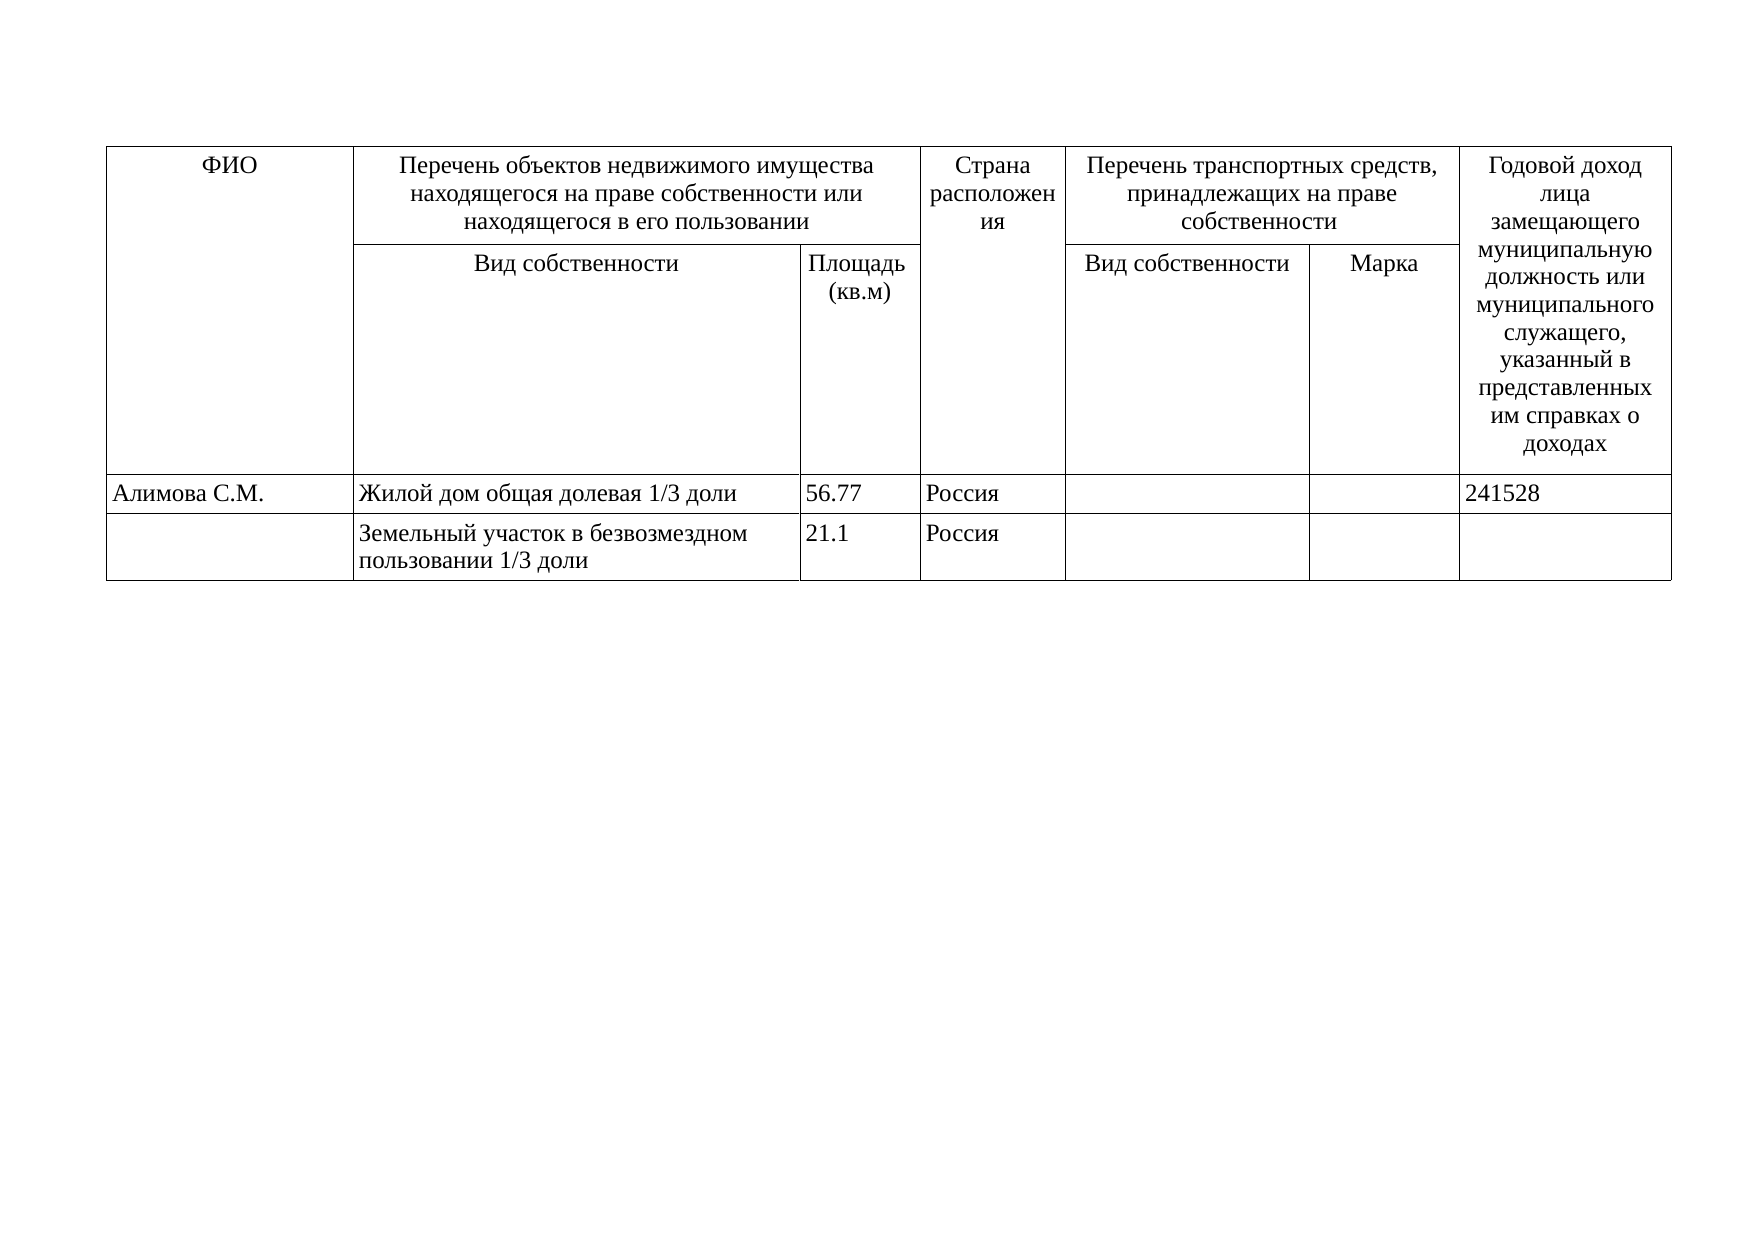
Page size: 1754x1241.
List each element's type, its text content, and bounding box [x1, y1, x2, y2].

table_cell [107, 514, 353, 580]
table_cell Земельный участок в безвозмездном пользовании 1/3 доли [354, 514, 799, 580]
table_cell 241528 [1460, 475, 1671, 513]
table_cell Вид собственности [354, 245, 799, 474]
table_cell [1066, 514, 1309, 580]
table_cell Площадь (кв.м) [801, 245, 920, 474]
table_cell [1310, 475, 1459, 513]
table_header Страна расположения [921, 147, 1065, 474]
table_header Перечень объектов недвижимого имущества находящегося на праве собственности или находящегося в его пользовании [354, 147, 920, 244]
table_cell Россия [921, 514, 1065, 580]
table_cell [1310, 514, 1459, 580]
table_cell Россия [921, 475, 1065, 513]
table_cell [1460, 514, 1671, 580]
table_cell [1066, 475, 1309, 513]
table_cell 56.77 [801, 475, 920, 513]
table_header Перечень транспортных средств, принадлежащих на праве собственности [1066, 147, 1459, 244]
table_cell Алимова С.М. [107, 475, 353, 513]
table_cell Жилой дом общая долевая 1/3 доли [354, 475, 799, 513]
table_cell Марка [1310, 245, 1459, 474]
table_cell Вид собственности [1066, 245, 1309, 474]
table_header Годовой доход лица замещающего муниципальную должность или муниципального служащего, указанный в представленных им справках о доходах [1460, 147, 1671, 474]
table_cell 21.1 [801, 514, 920, 580]
table_header ФИО [107, 147, 353, 474]
